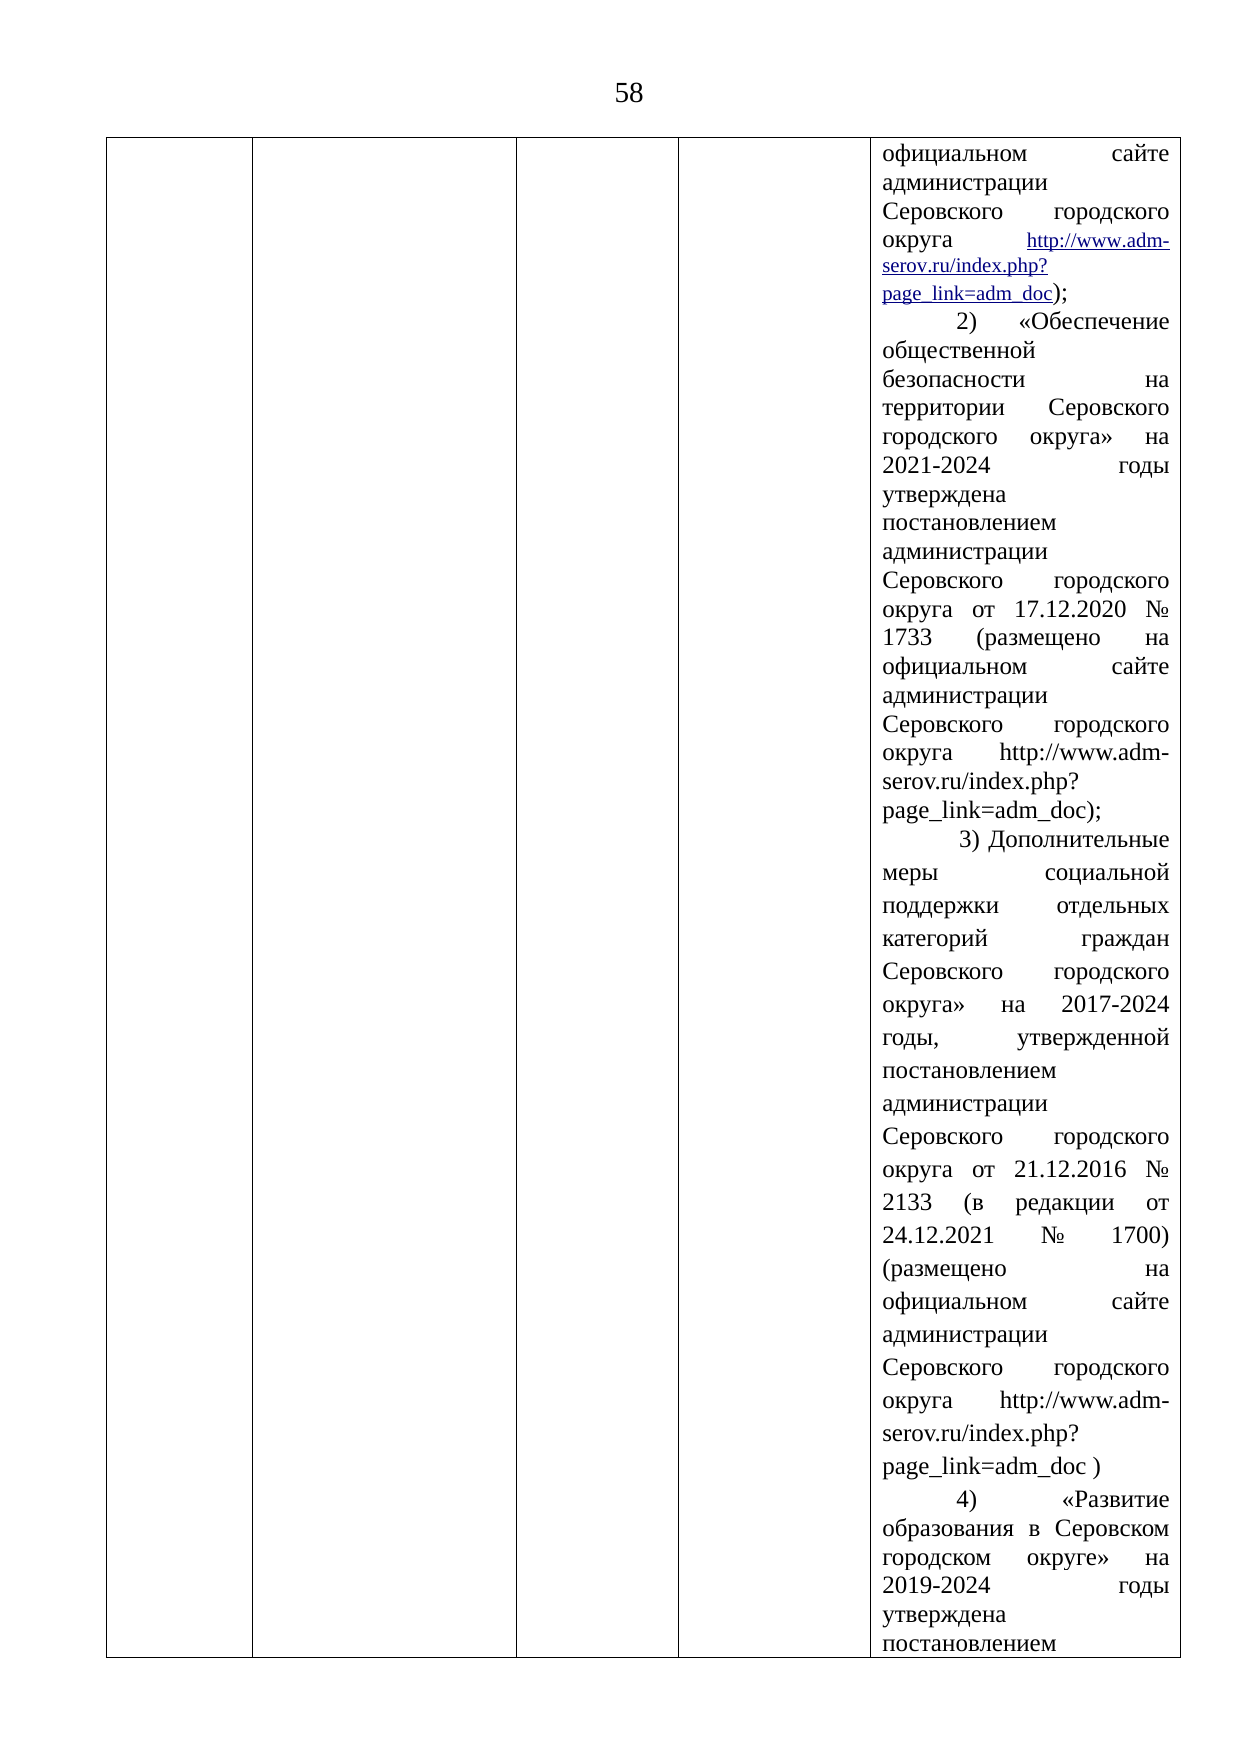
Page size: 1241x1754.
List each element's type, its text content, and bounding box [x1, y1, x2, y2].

table_cell [517, 138, 678, 1657]
table_cell официальном сайте администрации Серовского городского округа http://www.adm-serov.ru/index.php?page_link=adm_doc); 2) «Обеспечение общественной безопасности на территории Серовского городского округа» на 2021-2024 годы утверждена постановлением администрации Серовского городского округа от 17.12.2020 № 1733 (размещено на официальном сайте администрации Серовского городского округа http://www.adm-serov.ru/index.php?page_link=adm_doc); 3) Дополнительные меры социальной поддержки отдельных категорий граждан Серовского городского округа» на 2017-2024 годы, утвержденной постановлением администрации Серовского городского округа от 21.12.2016 № 2133 (в редакции от 24.12.2021 № 1700) (размещено на официальном сайте администрации Серовского городского округа http://www.adm-serov.ru/index.php?page_link=adm_doc ) 4) «Развитие образования в Серовском городском округе» на 2019-2024 годы утверждена постановлением [871, 138, 1180, 1657]
table_cell [253, 138, 516, 1657]
table_cell [679, 138, 870, 1657]
table_cell [107, 138, 252, 1657]
